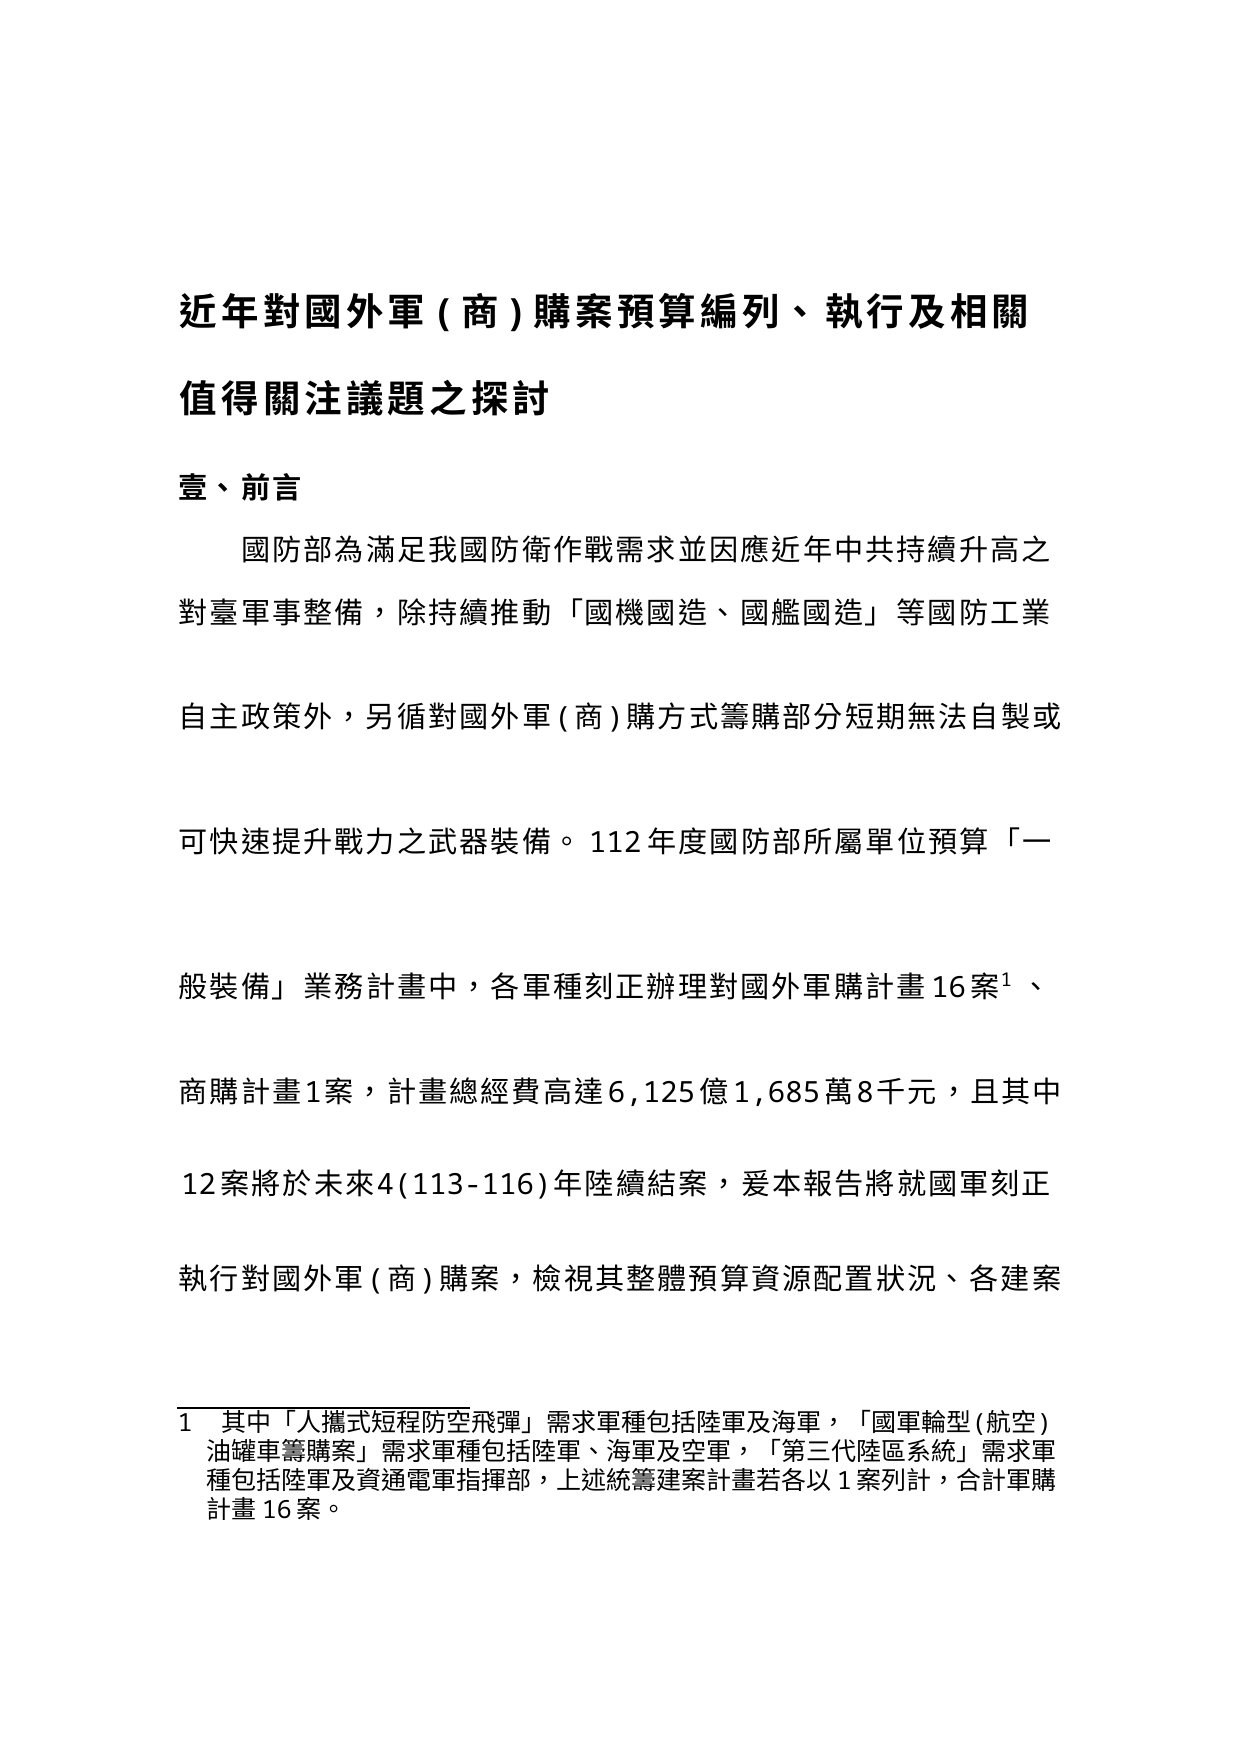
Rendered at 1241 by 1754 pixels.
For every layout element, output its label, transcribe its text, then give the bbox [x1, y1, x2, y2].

text 近年對國外軍(商)購案預算編列、執行及相關值得關注議題之探討 [177, 229, 1063, 417]
text 壹、前言 [177, 444, 1063, 506]
text 其中「人攜式短程防空飛彈」需求軍種包括陸軍及海軍，「國軍輪型(航空)油罐車籌購案」需求軍種包括陸軍、海軍及空軍，「第三代陸區系統」需求軍種包括陸軍及資通電軍指揮部，上述統籌建案計畫若各以1案列計，合計軍購計畫16案。 [177, 1408, 1063, 1525]
text 國防部為滿足我國防衛作戰需求並因應近年中共持續升高之對臺軍事整備，除持續推動「國機國造、國艦國造」等國防工業自主政策外，另循對國外軍(商)購方式籌購部分短期無法自製或可快速提升戰力之武器裝備。112年度國防部所屬單位預算「一般裝備」業務計畫中，各軍種刻正辦理對國外軍購計畫16案、商購計畫1案，計畫總經費高達6,125億1,685萬8千元，且其中12案將於未來4(113-116)年陸續結案，爰本報告將就國軍刻正執行對國外軍(商)購案，檢視其整體預算資源配置狀況、各建案 [177, 506, 1063, 1319]
